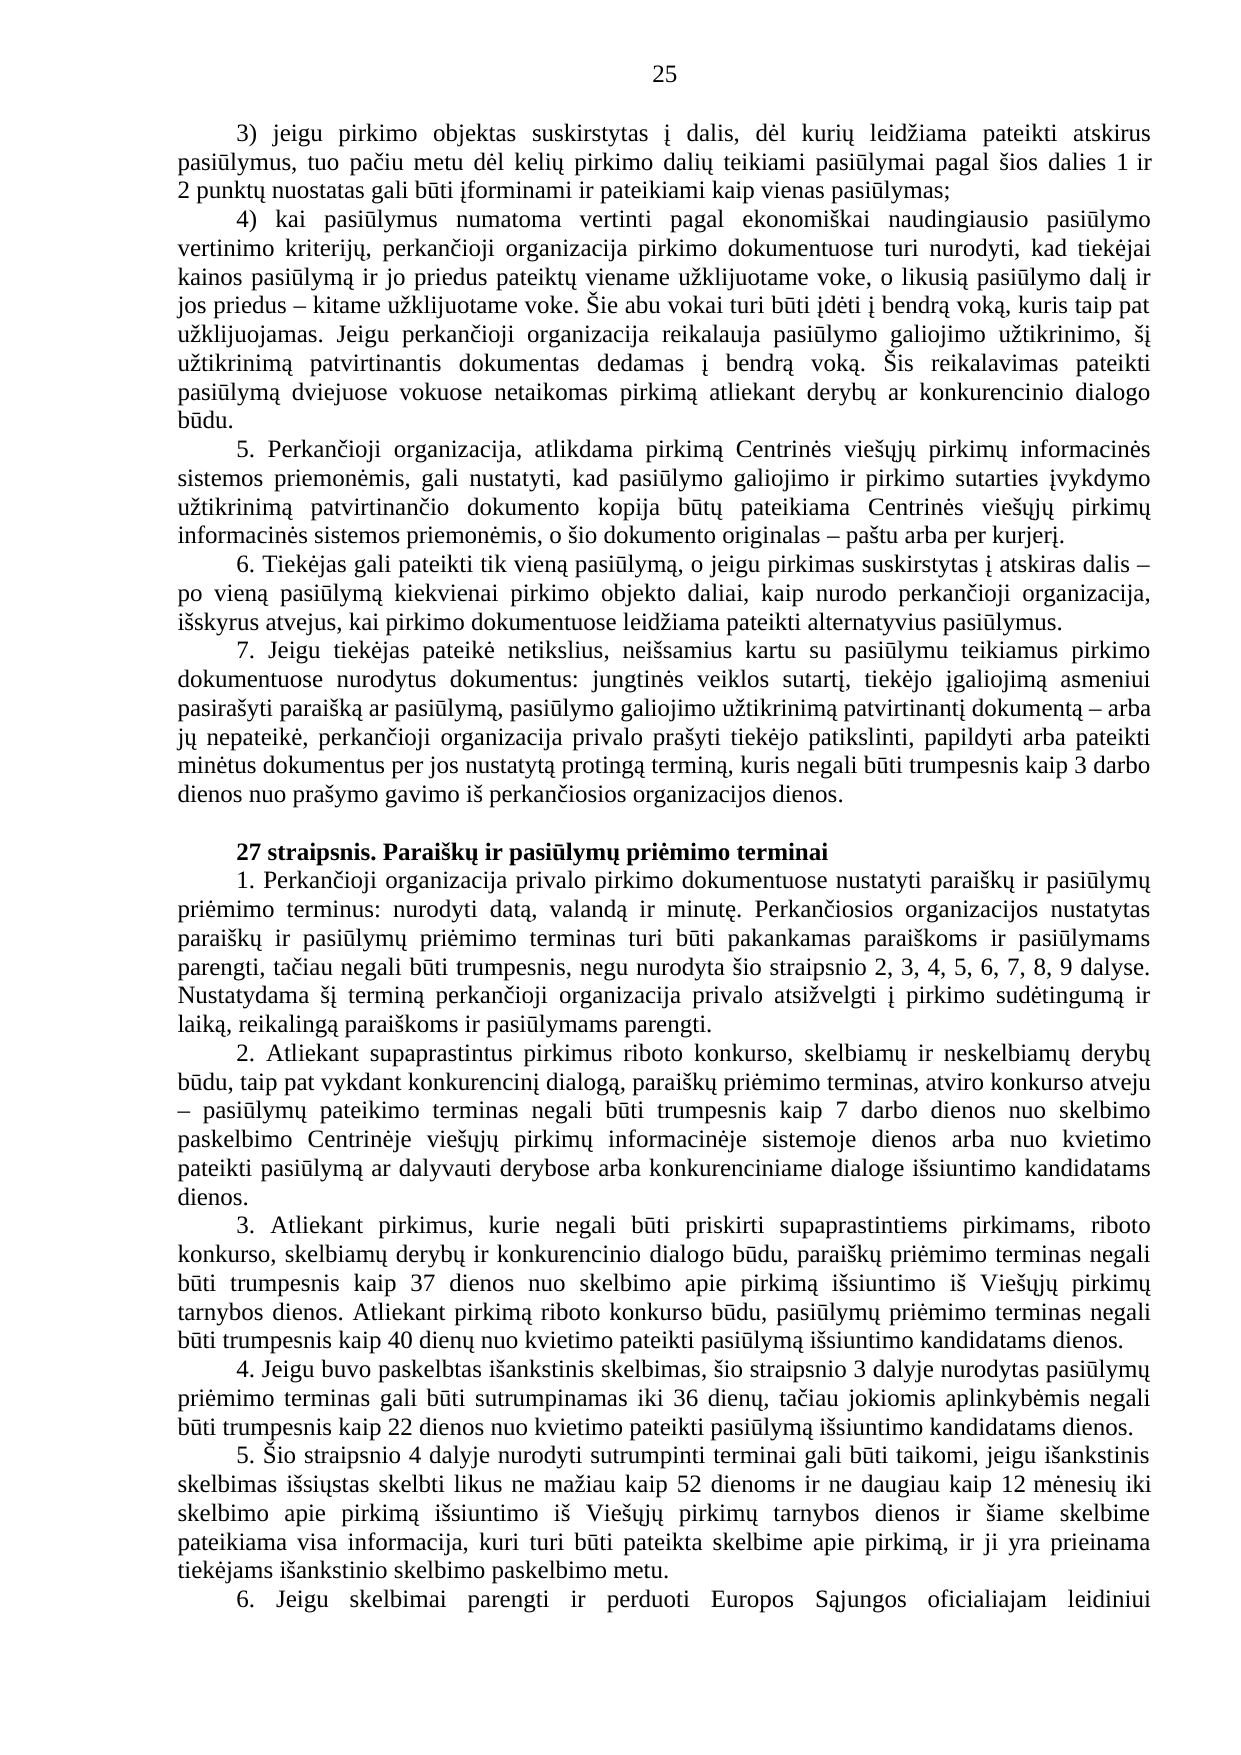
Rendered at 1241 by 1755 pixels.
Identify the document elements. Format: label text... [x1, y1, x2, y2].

text 2. Atliekant supaprastintus pirkimus riboto konkurso, skelbiamų ir neskelbiamų derybų būdu, taip pat vykdant konkurencinį dialogą, paraiškų priėmimo terminas, atviro konkurso atveju – pasiūlymų pateikimo terminas negali būti trumpesnis kaip 7 darbo dienos nuo skelbimo paskelbimo Centrinėje viešųjų pirkimų informacinėje sistemoje dienos arba nuo kvietimo pateikti pasiūlymą ar dalyvauti derybose arba konkurenciniame dialoge išsiuntimo kandidatams dienos. [177, 1038, 1152, 1211]
text 3) jeigu pirkimo objektas suskirstytas į dalis, dėl kurių leidžiama pateikti atskirus pasiūlymus, tuo pačiu metu dėl kelių pirkimo dalių teikiami pasiūlymai pagal šios dalies 1 ir 2 punktų nuostatas gali būti įforminami ir pateikiami kaip vienas pasiūlymas; [177, 118, 1152, 204]
text 7. Jeigu tiekėjas pateikė netikslius, neišsamius kartu su pasiūlymu teikiamus pirkimo dokumentuose nurodytus dokumentus: jungtinės veiklos sutartį, tiekėjo įgaliojimą asmeniui pasirašyti paraišką ar pasiūlymą, pasiūlymo galiojimo užtikrinimą patvirtinantį dokumentą – arba jų nepateikė, perkančioji organizacija privalo prašyti tiekėjo patikslinti, papildyti arba pateikti minėtus dokumentus per jos nustatytą protingą terminą, kuris negali būti trumpesnis kaip 3 darbo dienos nuo prašymo gavimo iš perkančiosios organizacijos dienos. [177, 636, 1152, 808]
text 5. Perkančioji organizacija, atlikdama pirkimą Centrinės viešųjų pirkimų informacinės sistemos priemonėmis, gali nustatyti, kad pasiūlymo galiojimo ir pirkimo sutarties įvykdymo užtikrinimą patvirtinančio dokumento kopija būtų pateikiama Centrinės viešųjų pirkimų informacinės sistemos priemonėmis, o šio dokumento originalas – paštu arba per kurjerį. [177, 434, 1152, 549]
text 5. Šio straipsnio 4 dalyje nurodyti sutrumpinti terminai gali būti taikomi, jeigu išankstinis skelbimas išsiųstas skelbti likus ne mažiau kaip 52 dienoms ir ne daugiau kaip 12 mėnesių iki skelbimo apie pirkimą išsiuntimo iš Viešųjų pirkimų tarnybos dienos ir šiame skelbime pateikiama visa informacija, kuri turi būti pateikta skelbime apie pirkimą, ir ji yra prieinama tiekėjams išankstinio skelbimo paskelbimo metu. [177, 1441, 1152, 1584]
text 4) kai pasiūlymus numatoma vertinti pagal ekonomiškai naudingiausio pasiūlymo vertinimo kriterijų, perkančioji organizacija pirkimo dokumentuose turi nurodyti, kad tiekėjai kainos pasiūlymą ir jo priedus pateiktų viename užklijuotame voke, o likusią pasiūlymo dalį ir jos priedus – kitame užklijuotame voke. Šie abu vokai turi būti įdėti į bendrą voką, kuris taip pat užklijuojamas. Jeigu perkančioji organizacija reikalauja pasiūlymo galiojimo užtikrinimo, šį užtikrinimą patvirtinantis dokumentas dedamas į bendrą voką. Šis reikalavimas pateikti pasiūlymą dviejuose vokuose netaikomas pirkimą atliekant derybų ar konkurencinio dialogo būdu. [177, 204, 1152, 434]
text 6. Tiekėjas gali pateikti tik vieną pasiūlymą, o jeigu pirkimas suskirstytas į atskiras dalis – po vieną pasiūlymą kiekvienai pirkimo objekto daliai, kaip nurodo perkančioji organizacija, išskyrus atvejus, kai pirkimo dokumentuose leidžiama pateikti alternatyvius pasiūlymus. [177, 549, 1152, 636]
text 1. Perkančioji organizacija privalo pirkimo dokumentuose nustatyti paraiškų ir pasiūlymų priėmimo terminus: nurodyti datą, valandą ir minutę. Perkančiosios organizacijos nustatytas paraiškų ir pasiūlymų priėmimo terminas turi būti pakankamas paraiškoms ir pasiūlymams parengti, tačiau negali būti trumpesnis, negu nurodyta šio straipsnio 2, 3, 4, 5, 6, 7, 8, 9 dalyse. Nustatydama šį terminą perkančioji organizacija privalo atsižvelgti į pirkimo sudėtingumą ir laiką, reikalingą paraiškoms ir pasiūlymams parengti. [177, 866, 1152, 1038]
text 3. Atliekant pirkimus, kurie negali būti priskirti supaprastintiems pirkimams, riboto konkurso, skelbiamų derybų ir konkurencinio dialogo būdu, paraiškų priėmimo terminas negali būti trumpesnis kaip 37 dienos nuo skelbimo apie pirkimą išsiuntimo iš Viešųjų pirkimų tarnybos dienos. Atliekant pirkimą riboto konkurso būdu, pasiūlymų priėmimo terminas negali būti trumpesnis kaip 40 dienų nuo kvietimo pateikti pasiūlymą išsiuntimo kandidatams dienos. [177, 1211, 1152, 1354]
text 4. Jeigu buvo paskelbtas išankstinis skelbimas, šio straipsnio 3 dalyje nurodytas pasiūlymų priėmimo terminas gali būti sutrumpinamas iki 36 dienų, tačiau jokiomis aplinkybėmis negali būti trumpesnis kaip 22 dienos nuo kvietimo pateikti pasiūlymą išsiuntimo kandidatams dienos. [177, 1354, 1152, 1441]
text 27 straipsnis. Paraiškų ir pasiūlymų priėmimo terminai [177, 837, 1152, 866]
text 6. Jeigu skelbimai parengti ir perduoti Europos Sąjungos oficialiajam leidiniui [177, 1584, 1152, 1613]
